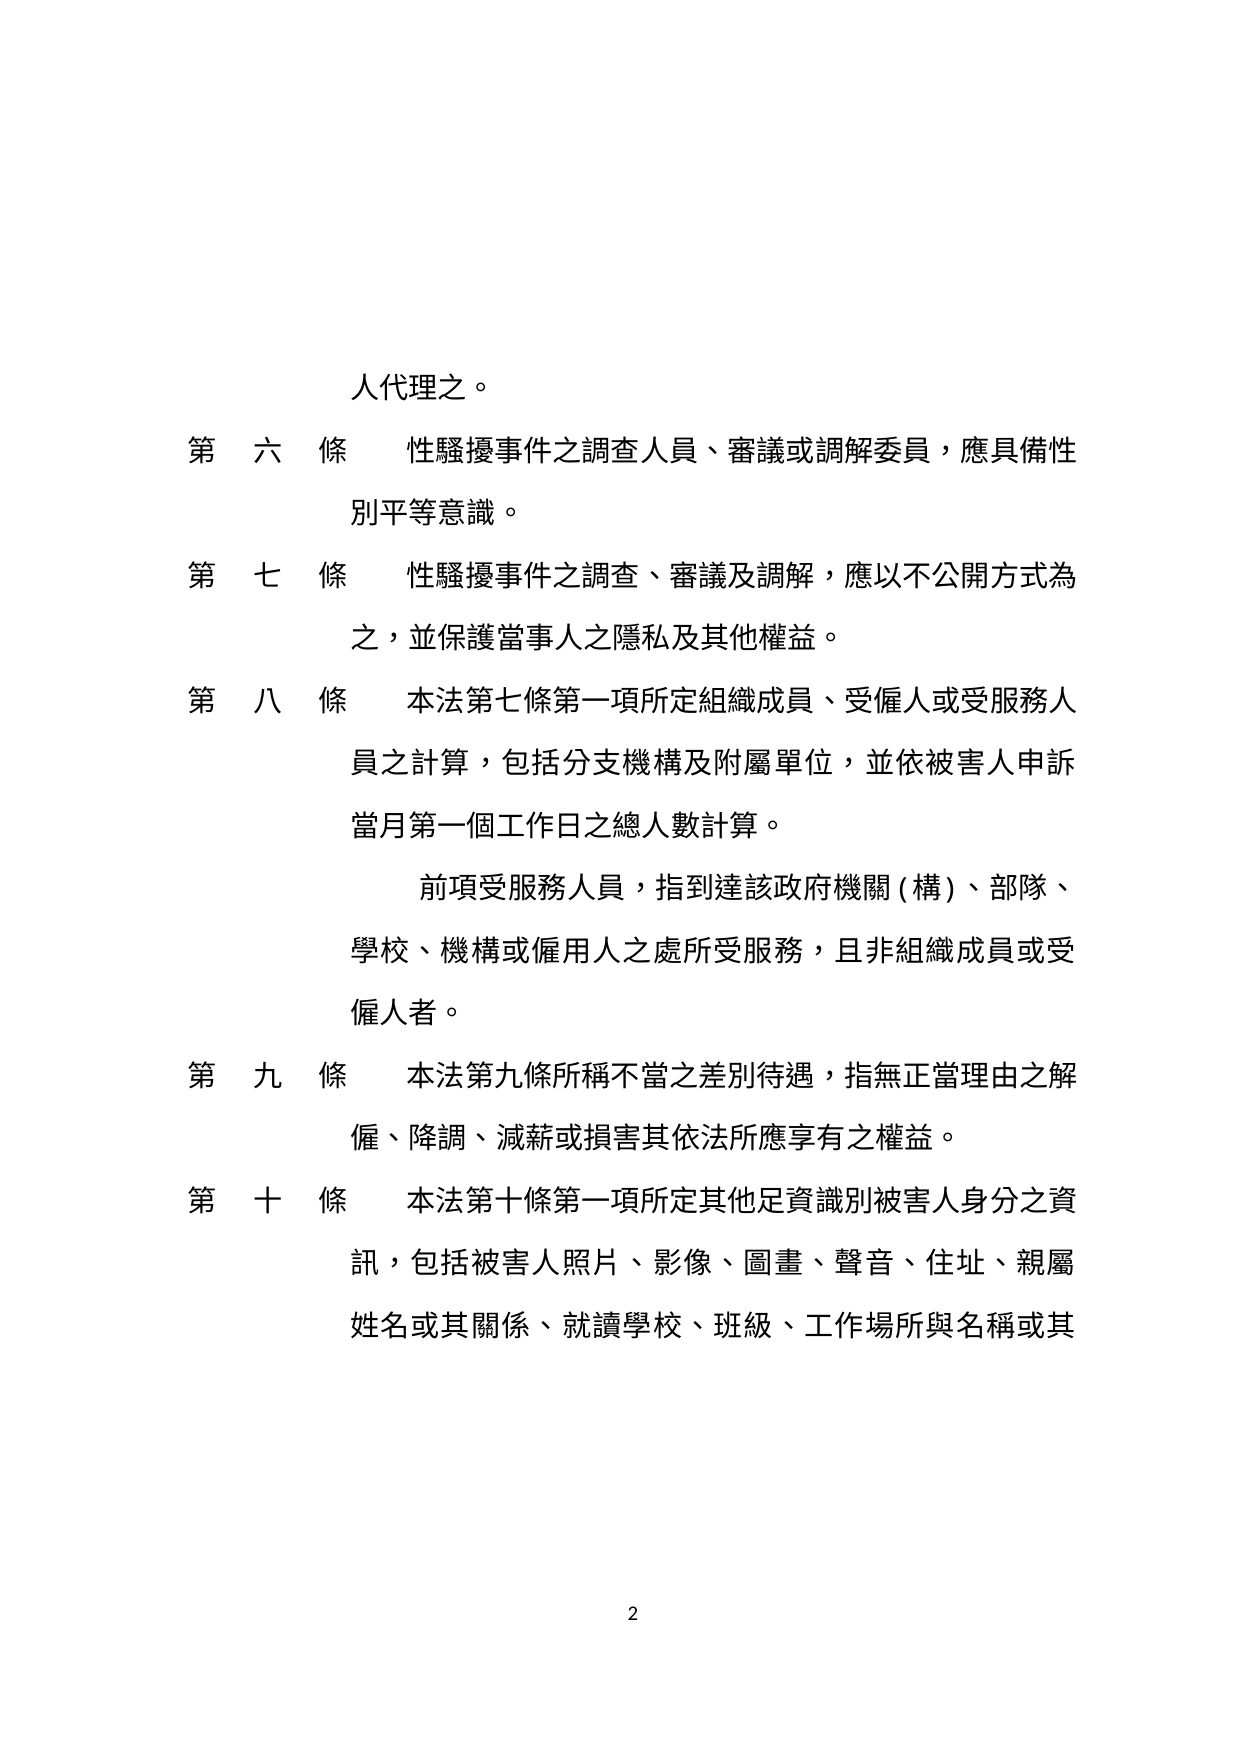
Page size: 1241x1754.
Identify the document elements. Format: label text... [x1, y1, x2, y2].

text 第八條 本法第七條第一項所定組織成員、受僱人或受服務人員之計算，包括分支機構及附屬單位，並依被害人申訴當月第一個工作日之總人數計算。 [187, 657, 1078, 844]
text 人代理之。 [350, 344, 1078, 407]
text 第九條 本法第九條所稱不當之差別待遇，指無正當理由之解僱、降調、減薪或損害其依法所應享有之權益。 [187, 1032, 1078, 1157]
text 第七條 性騷擾事件之調查、審議及調解，應以不公開方式為之，並保護當事人之隱私及其他權益。 [187, 532, 1078, 657]
text 前項受服務人員，指到達該政府機關(構)、部隊、學校、機構或僱用人之處所受服務，且非組織成員或受僱人者。 [350, 844, 1078, 1032]
text 第十條 本法第十條第一項所定其他足資識別被害人身分之資訊，包括被害人照片、影像、圖畫、聲音、住址、親屬姓名或其關係、就讀學校、班級、工作場所與名稱或其 [187, 1157, 1078, 1344]
text 第六條 性騷擾事件之調查人員、審議或調解委員，應具備性別平等意識。 [187, 407, 1078, 532]
